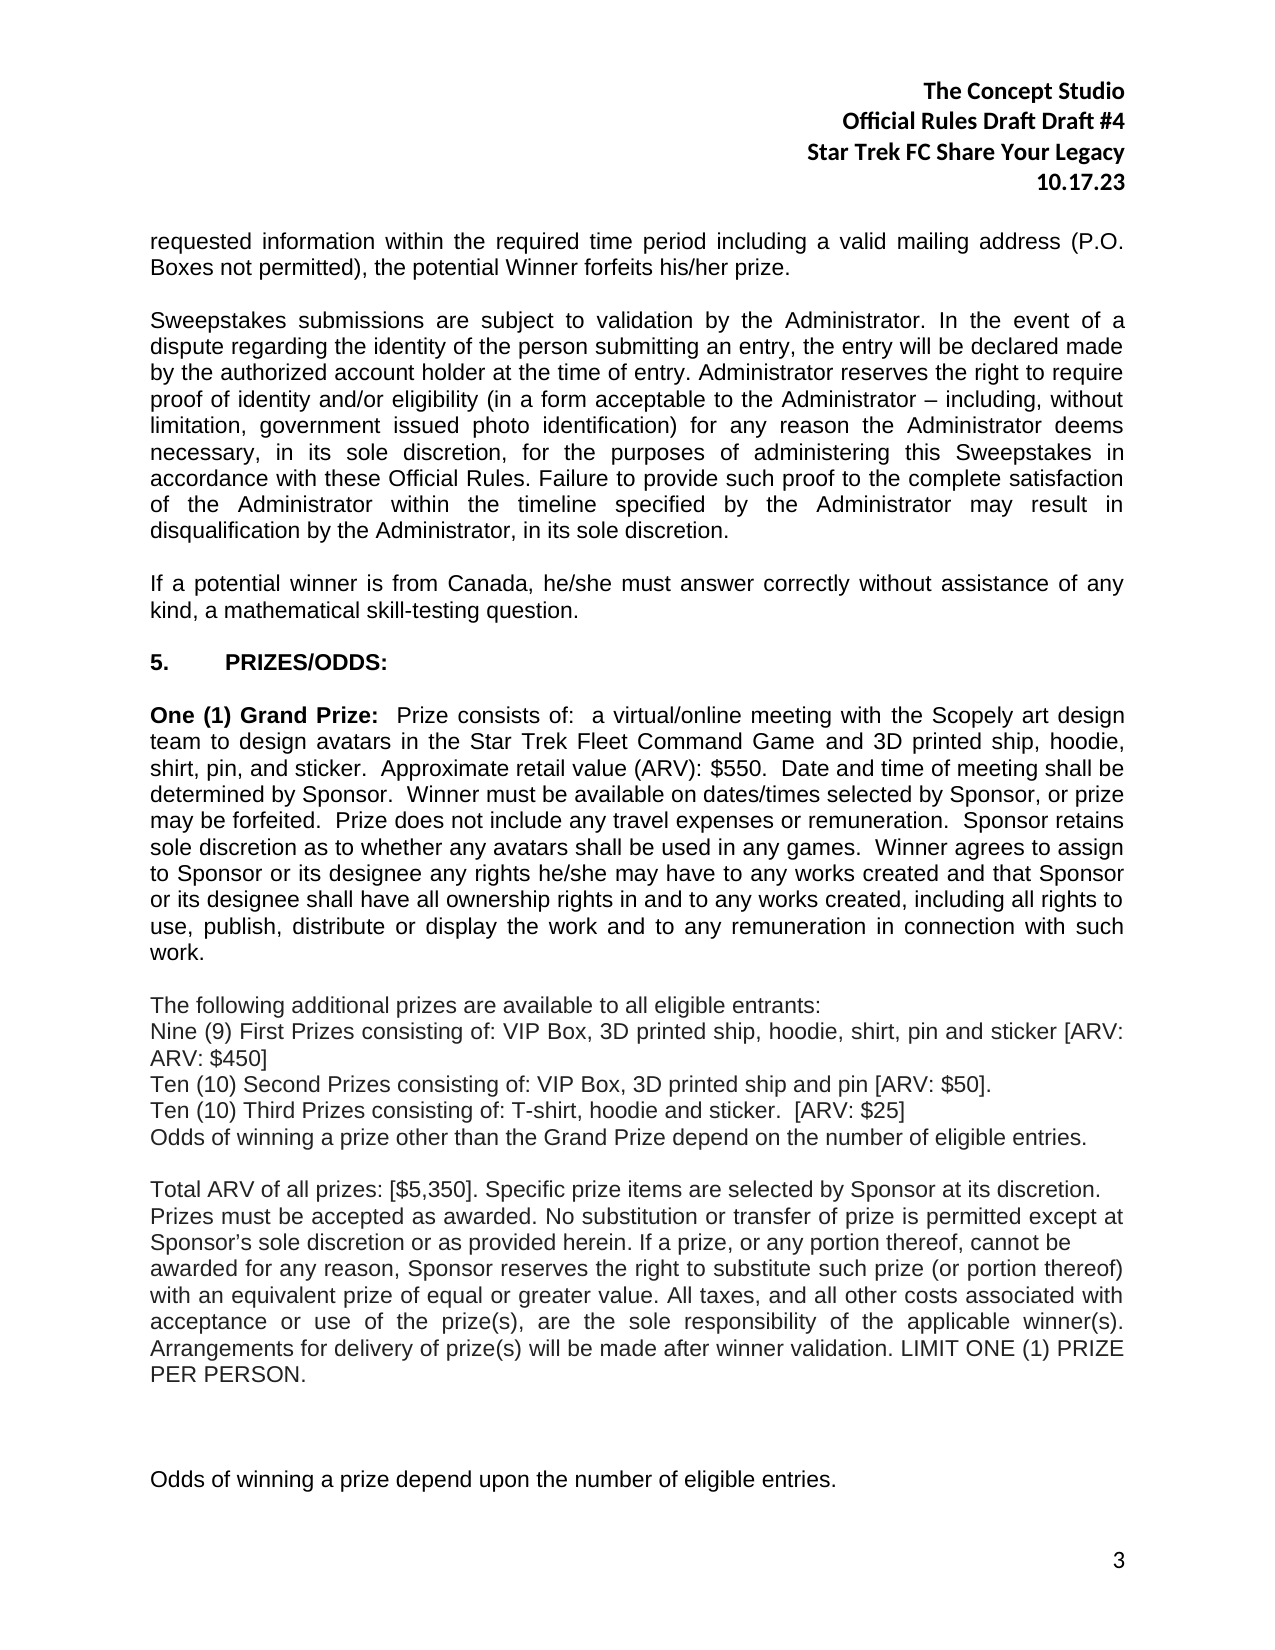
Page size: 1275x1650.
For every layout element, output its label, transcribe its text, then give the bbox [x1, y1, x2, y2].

text If a potential winner is from Canada, he/she must answer correctly without assistance of any kind, a mathematical skill-testing question. [150, 570, 1125, 623]
text Nine (9) First Prizes consisting of: VIP Box, 3D printed ship, hoodie, shirt, pin and sticker [ARV: ARV: $450] [150, 1018, 1125, 1071]
text One (1) Grand Prize: Prize consists of: a virtual/online meeting with the Scopely art design team to design avatars in the Star Trek Fleet Command Game and 3D printed ship, hoodie, shirt, pin, and sticker. Approximate retail value (ARV): $550. Date and time of meeting shall be determined by Sponsor. Winner must be available on dates/times selected by Sponsor, or prize may be forfeited. Prize does not include any travel expenses or remuneration. Sponsor retains sole discretion as to whether any avatars shall be used in any games. Winner agrees to assign to Sponsor or its designee any rights he/she may have to any works created and that Sponsor or its designee shall have all ownership rights in and to any works created, including all rights to use, publish, distribute or display the work and to any remuneration in connection with such work. [150, 702, 1125, 966]
text awarded for any reason, Sponsor reserves the right to substitute such prize (or portion thereof) with an equivalent prize of equal or greater value. All taxes, and all other costs associated with acceptance or use of the prize(s), are the sole responsibility of the applicable winner(s). Arrangements for delivery of prize(s) will be made after winner validation. LIMIT ONE (1) PRIZE PER PERSON. [150, 1255, 1125, 1387]
text Odds of winning a prize depend upon the number of eligible entries. [150, 1466, 1125, 1493]
text requested information within the required time period including a valid mailing address (P.O. Boxes not permitted), the potential Winner forfeits his/her prize. [150, 228, 1125, 280]
text Ten (10) Third Prizes consisting of: T-shirt, hoodie and sticker. [ARV: $25] [150, 1097, 1125, 1124]
list PRIZES/ODDS: [150, 649, 1125, 676]
text Prizes must be accepted as awarded. No substitution or transfer of prize is permitted except at Sponsor’s sole discretion or as provided herein. If a prize, or any portion thereof, cannot be [150, 1203, 1125, 1255]
text The following additional prizes are available to all eligible entrants: [150, 992, 1125, 1018]
text Total ARV of all prizes: [$5,350]. Specific prize items are selected by Sponsor at its discretion. [150, 1176, 1125, 1203]
text Ten (10) Second Prizes consisting of: VIP Box, 3D printed ship and pin [ARV: $50]. [150, 1071, 1125, 1097]
text Sweepstakes submissions are subject to validation by the Administrator. In the event of a dispute regarding the identity of the person submitting an entry, the entry will be declared made by the authorized account holder at the time of entry. Administrator reserves the right to require proof of identity and/or eligibility (in a form acceptable to the Administrator – including, without limitation, government issued photo identification) for any reason the Administrator deems necessary, in its sole discretion, for the purposes of administering this Sweepstakes in accordance with these Official Rules. Failure to provide such proof to the complete satisfaction of the Administrator within the timeline specified by the Administrator may result in disqualification by the Administrator, in its sole discretion. [150, 307, 1125, 544]
text Odds of winning a prize other than the Grand Prize depend on the number of eligible entries. [150, 1124, 1125, 1150]
